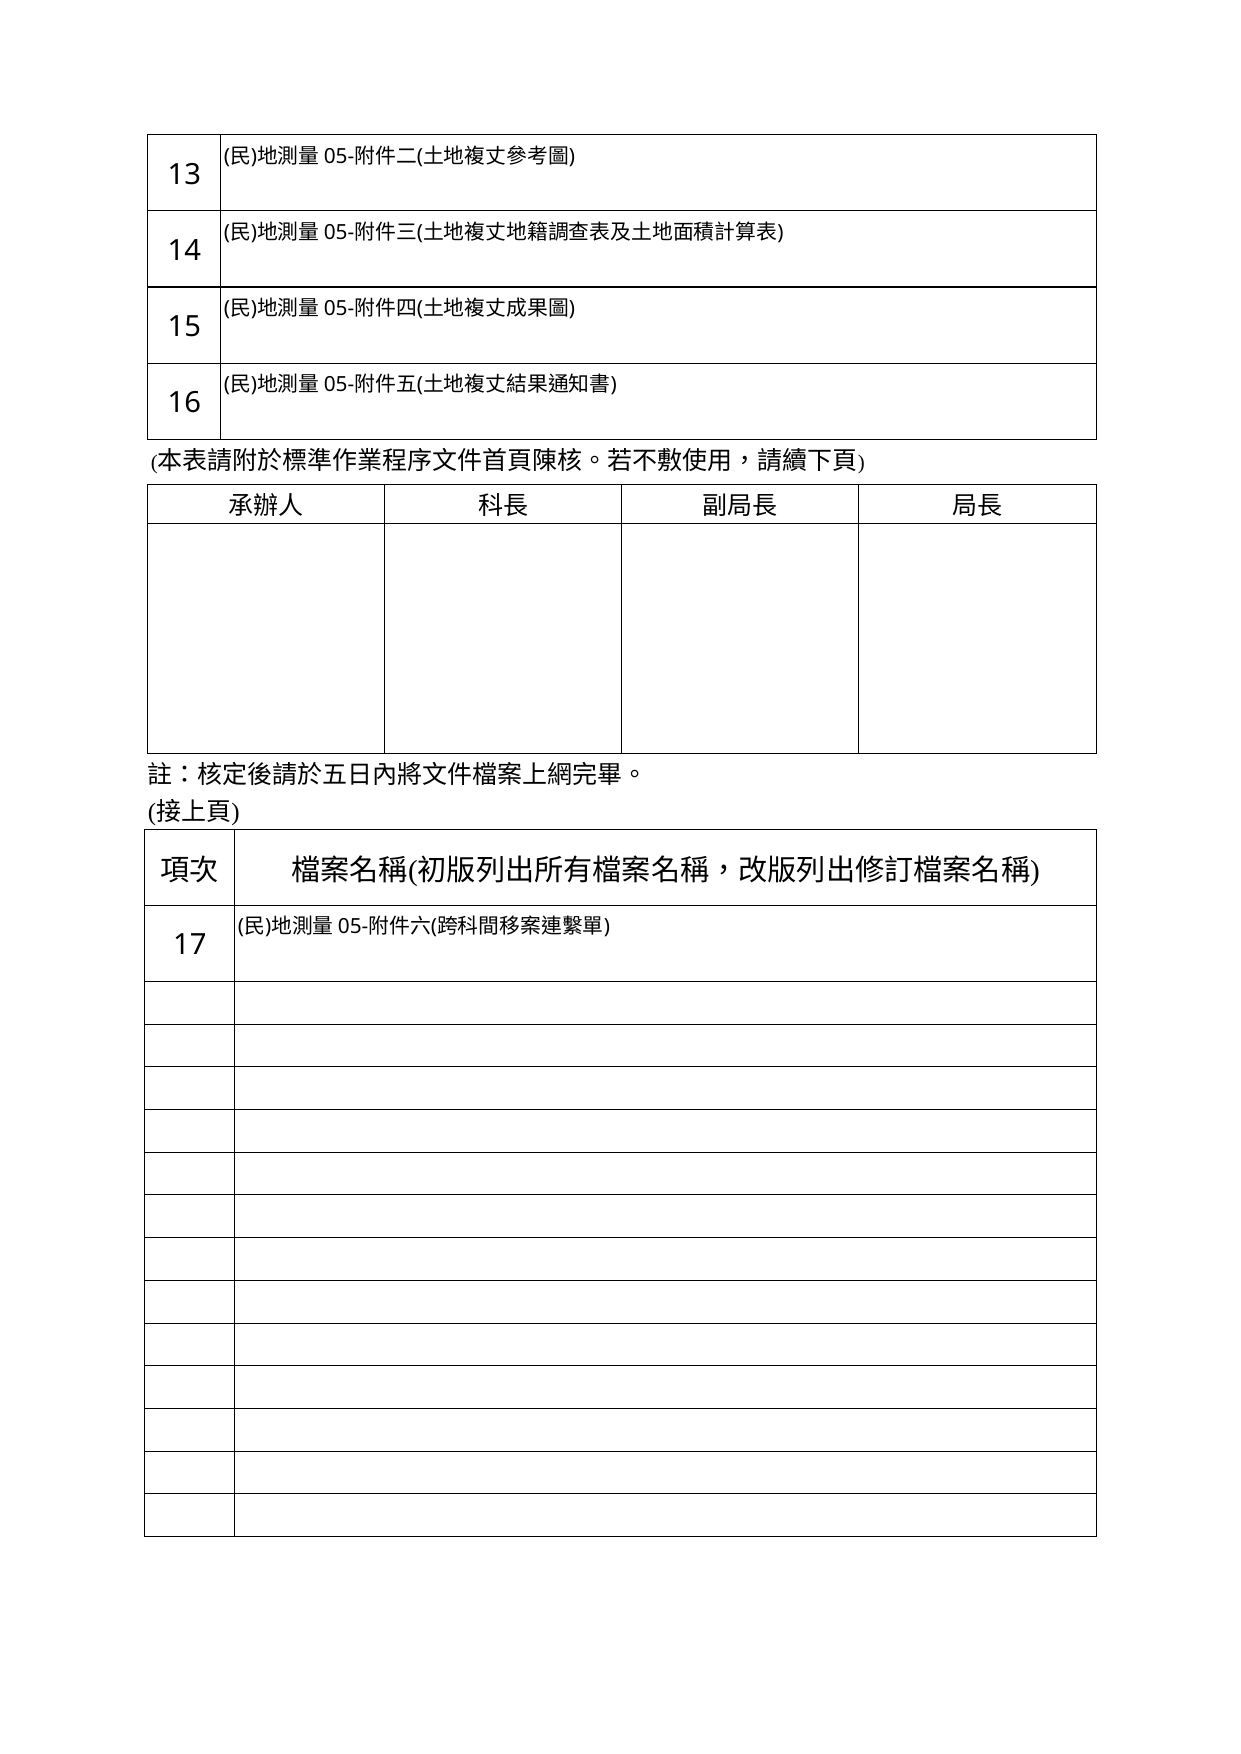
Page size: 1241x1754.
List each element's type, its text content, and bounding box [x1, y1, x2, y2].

table_cell [145, 1238, 234, 1280]
table_cell 科長 [385, 485, 621, 522]
table_cell [145, 982, 234, 1023]
table_cell 17 [145, 906, 234, 981]
table_cell [235, 1025, 1096, 1066]
table_cell [145, 1195, 234, 1237]
table_cell 15 [148, 288, 220, 362]
table_cell [859, 524, 1096, 753]
table_cell [385, 524, 621, 753]
table_cell [235, 1366, 1096, 1408]
table_header 項次 [145, 830, 234, 905]
table_cell (民)地測量05-附件五(土地複丈結果通知書) [221, 364, 1096, 438]
table_cell [235, 1067, 1096, 1109]
table_cell 副局長 [622, 485, 858, 522]
table_cell [235, 1452, 1096, 1493]
table_cell [235, 1409, 1096, 1451]
table_cell [145, 1324, 234, 1365]
table_cell 16 [148, 364, 220, 438]
table_cell 承辦人 [148, 485, 384, 522]
table_cell [145, 1366, 234, 1408]
text 註：核定後請於五日內將文件檔案上網完畢。 [148, 754, 1092, 791]
table_cell 局長 [859, 485, 1096, 522]
table_cell [235, 1153, 1096, 1194]
table_cell [145, 1110, 234, 1152]
table_cell (本表請附於標準作業程序文件首頁陳核。若不敷使用，請續下頁) [148, 440, 1097, 484]
table_cell [235, 1281, 1096, 1322]
table_cell [235, 1195, 1096, 1237]
table_cell [622, 524, 858, 753]
table_cell [145, 1281, 234, 1322]
table_cell [235, 982, 1096, 1023]
table_cell [235, 1324, 1096, 1365]
table_cell 13 [148, 135, 220, 210]
table_cell (民)地測量05-附件四(土地複丈成果圖) [221, 288, 1096, 362]
table_cell [145, 1452, 234, 1493]
table_cell [145, 1494, 234, 1536]
table_cell [145, 1067, 234, 1109]
text (接上頁) [148, 791, 1092, 829]
table_cell [235, 1110, 1096, 1152]
table_cell [145, 1153, 234, 1194]
table_cell 14 [148, 211, 220, 286]
table_cell [145, 1409, 234, 1451]
table_cell (民)地測量05-附件二(土地複丈參考圖) [221, 135, 1096, 210]
table_cell (民)地測量05-附件六(跨科間移案連繫單) [235, 906, 1096, 981]
table_cell [145, 1025, 234, 1066]
table_cell [235, 1238, 1096, 1280]
table_cell [148, 524, 384, 753]
table_header 檔案名稱(初版列出所有檔案名稱，改版列出修訂檔案名稱) [235, 830, 1096, 905]
table_cell [235, 1494, 1096, 1536]
table_cell (民)地測量05-附件三(土地複丈地籍調查表及土地面積計算表) [221, 211, 1096, 286]
